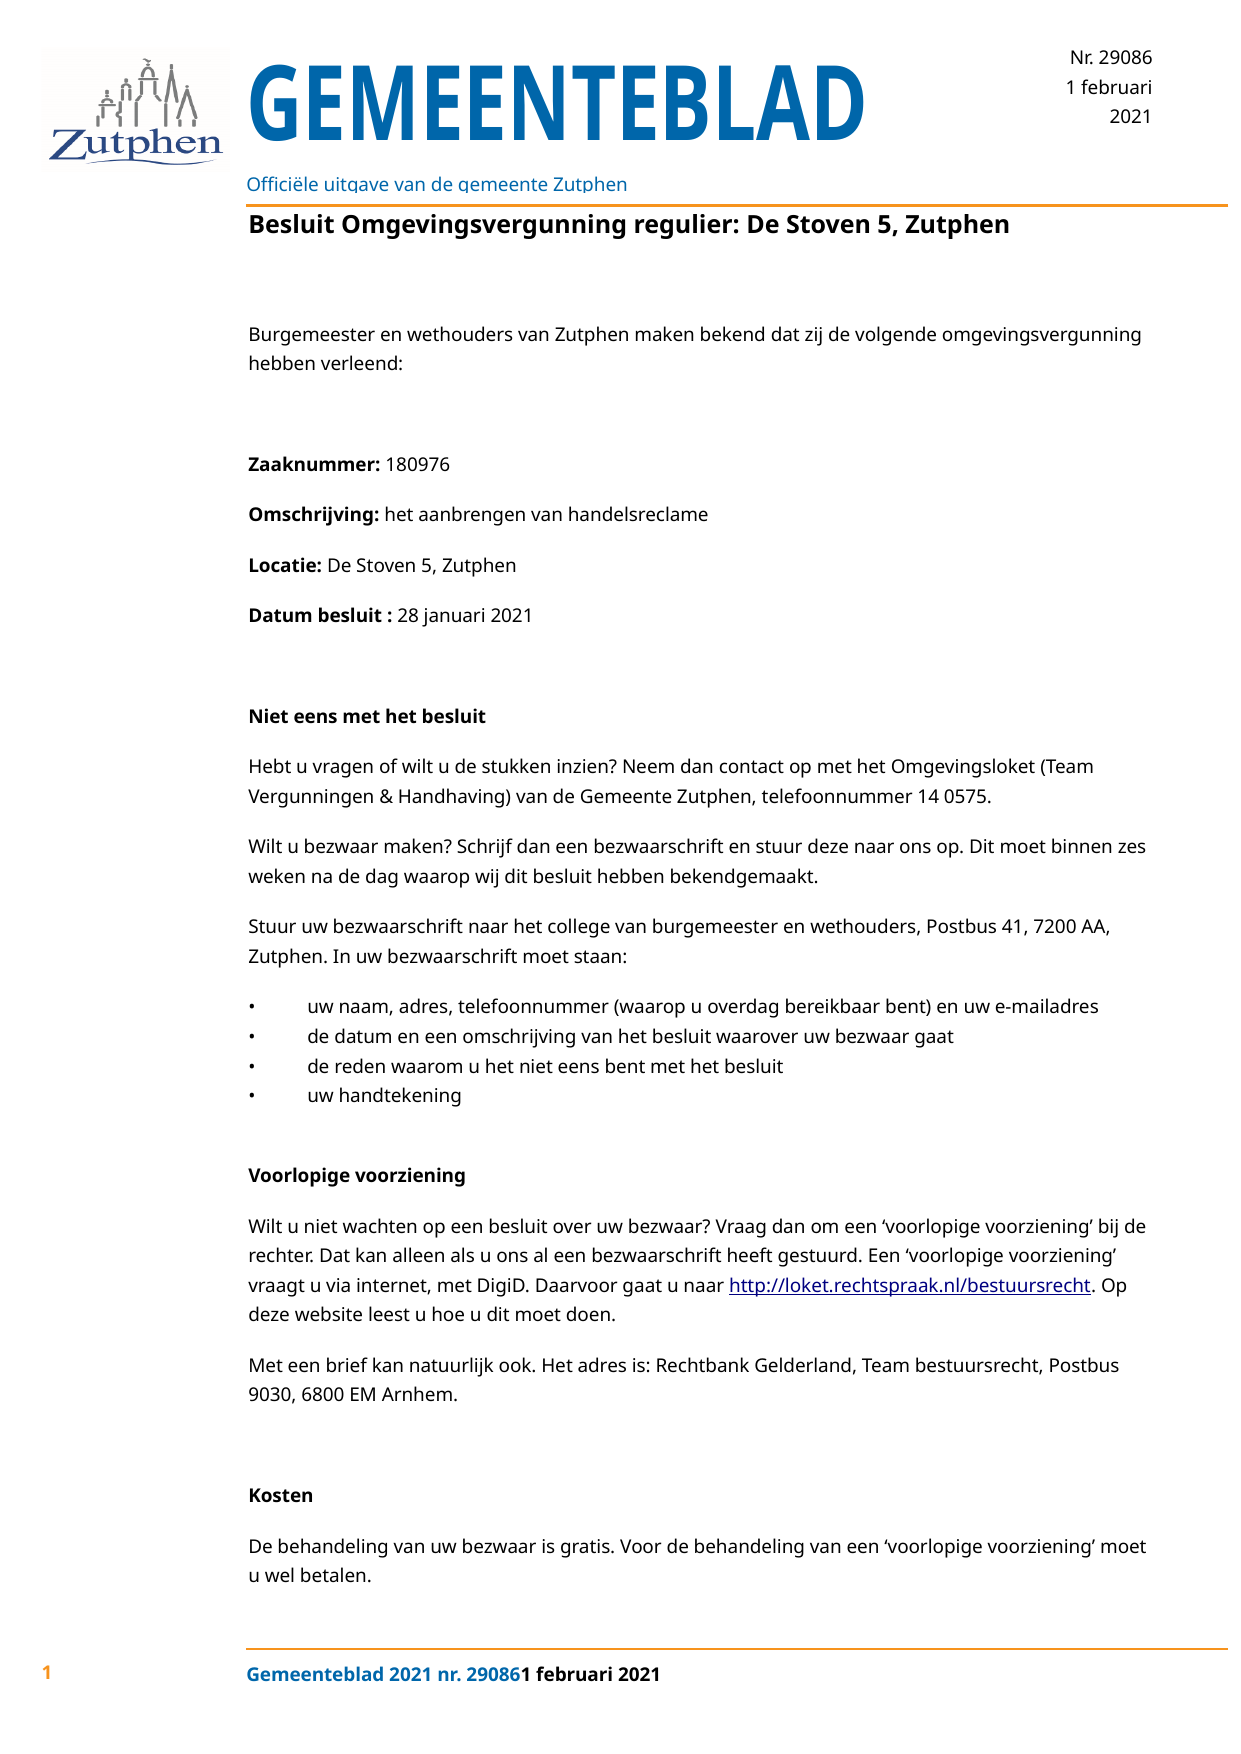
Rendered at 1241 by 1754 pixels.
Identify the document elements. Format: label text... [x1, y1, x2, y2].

text Zaaknummer: 180976 [248, 451, 1152, 477]
text Hebt u vragen of wilt u de stukken inzien? Neem dan contact op met het Omgevingsloket (Team Vergunningen & Handhaving) van de Gemeente Zutphen, telefoonnummer 14 0575. [248, 754, 1152, 809]
text Met een brief kan natuurlijk ook. Het adres is: Rechtbank Gelderland, Team bestuursrecht, Postbus 9030, 6800 EM Arnhem. [248, 1352, 1152, 1407]
text Burgemeester en wethouders van Zutphen maken bekend dat zij de volgende omgevingsvergunning hebben verleend: [248, 321, 1152, 376]
text Besluit Omgevingsvergunning regulier: De Stoven 5, Zutphen [248, 207, 1152, 241]
text Niet eens met het besluit [248, 703, 1152, 729]
list uw handtekening [248, 1082, 1152, 1108]
text Stuur uw bezwaarschrift naar het college van burgemeester en wethouders, Postbus 41, 7200 AA, Zutphen. In uw bezwaarschrift moet staan: [248, 914, 1152, 969]
text Wilt u niet wachten op een besluit over uw bezwaar? Vraag dan om een ‘voorlopige voorziening’ bij de rechter. Dat kan alleen als u ons al een bezwaarschrift heeft gestuurd. Een ‘voorlopige voorziening’ vraagt u via internet, met DigiD. Daarvoor gaat u naar http://loket.rechtspraak.nl/bestuursrecht. Op deze website leest u hoe u dit moet doen. [248, 1213, 1152, 1327]
text Omschrijving: het aanbrengen van handelsreclame [248, 502, 1152, 527]
text Locatie: De Stoven 5, Zutphen [248, 552, 1152, 578]
text Wilt u bezwaar maken? Schrijf dan een bezwaarschrift en stuur deze naar ons op. Dit moet binnen zes weken na de dag waarop wij dit besluit hebben bekendgemaakt. [248, 834, 1152, 889]
list de datum en een omschrijving van het besluit waarover uw bezwaar gaat [248, 1023, 1152, 1049]
list uw naam, adres, telefoonnummer (waarop u overdag bereikbaar bent) en uw e-mailadres [248, 994, 1152, 1019]
text Kosten [248, 1482, 1152, 1508]
text De behandeling van uw bezwaar is gratis. Voor de behandeling van een ‘voorlopige voorziening’ moet u wel betalen. [248, 1533, 1152, 1588]
list de reden waarom u het niet eens bent met het besluit [248, 1053, 1152, 1078]
text Voorlopige voorziening [248, 1162, 1152, 1188]
picture [41, 47, 231, 172]
text Datum besluit : 28 januari 2021 [248, 602, 1152, 628]
